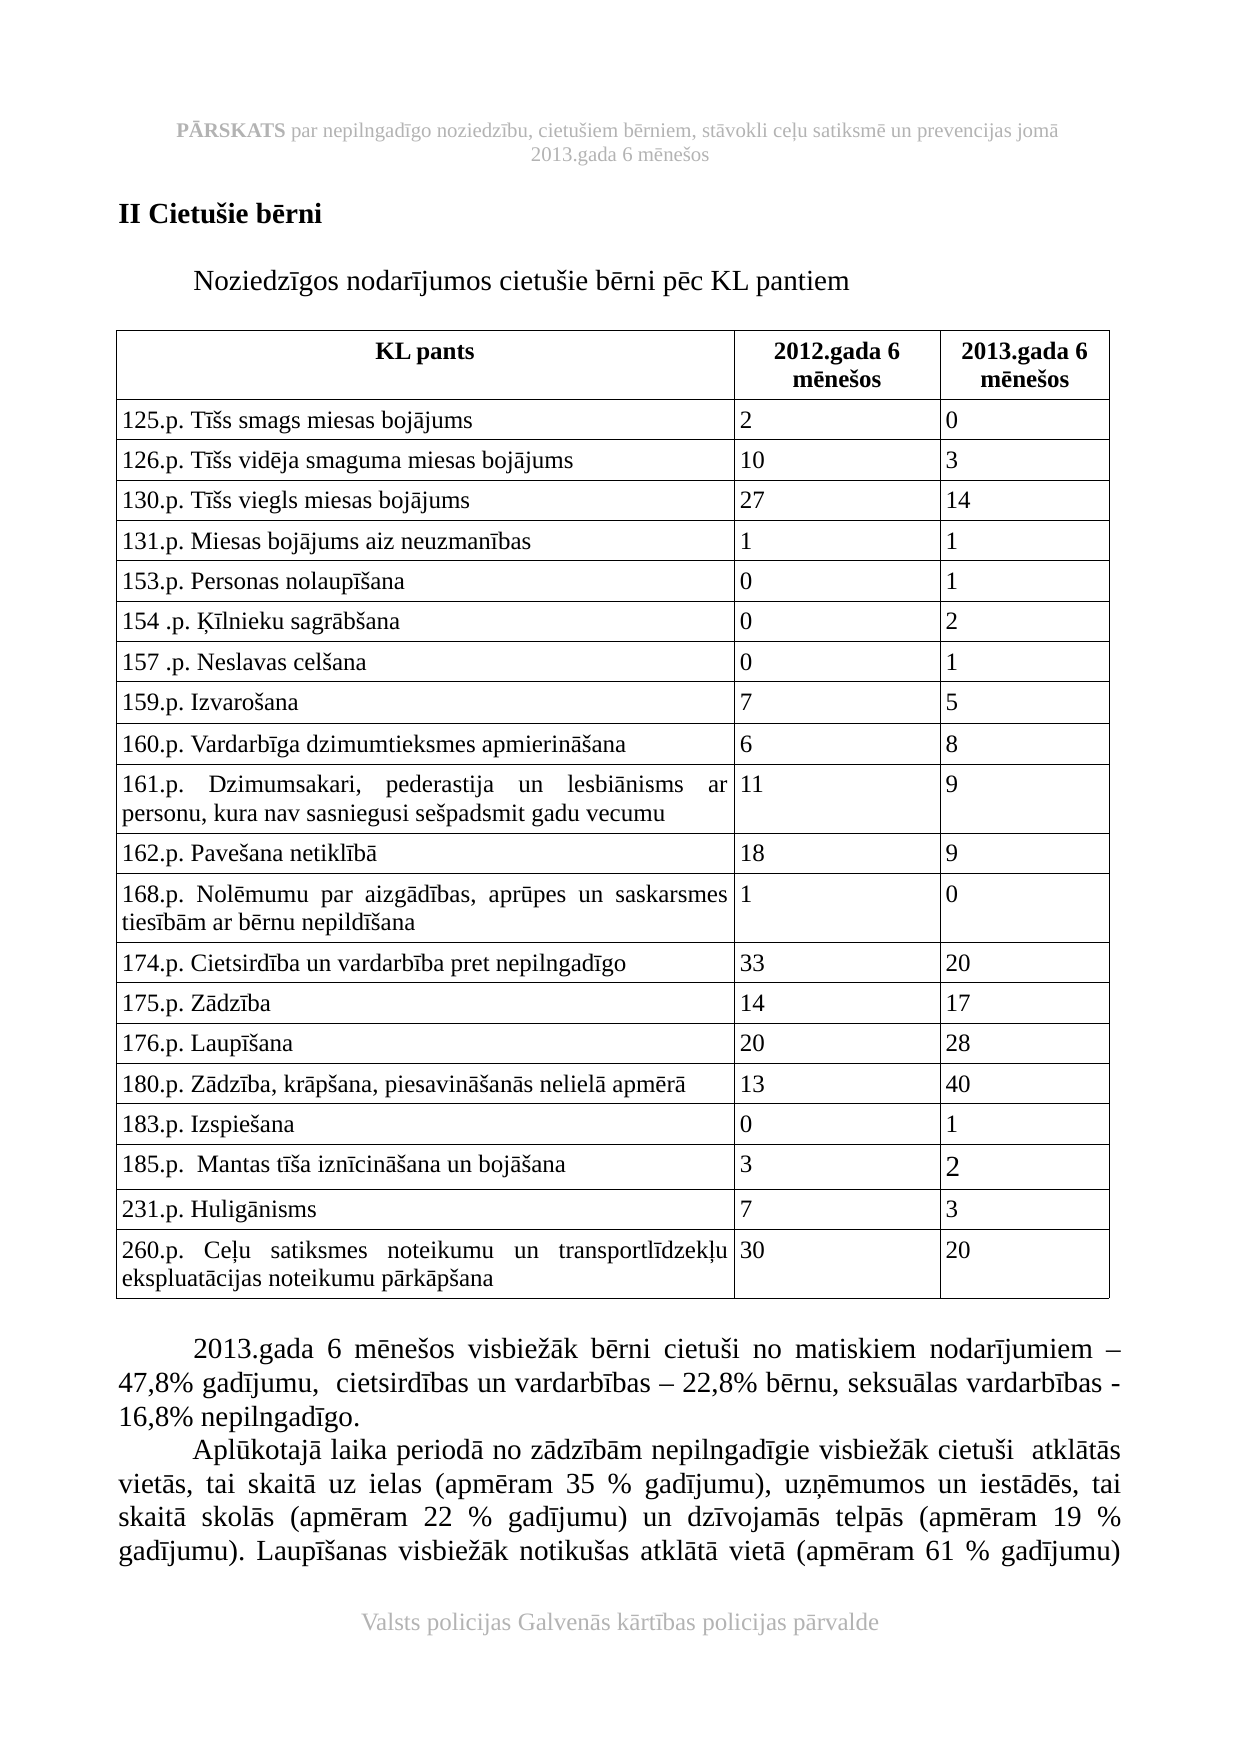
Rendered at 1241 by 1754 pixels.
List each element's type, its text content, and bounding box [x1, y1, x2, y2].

table_cell 175.p. Zādzība [117, 983, 734, 1022]
table_cell 0 [941, 400, 1109, 439]
table_cell 0 [735, 642, 940, 681]
text II Cietušie bērni [118, 196, 1122, 229]
table_cell 180.p. Zādzība, krāpšana, piesavināšanās nelielā apmērā [117, 1064, 734, 1103]
text Aplūkotajā laika periodā no zādzībām nepilngadīgie visbiežāk cietuši atklātās vietās, tai skaitā uz ielas (apmēram 35 % gadījumu), uzņēmumos un iestādēs, tai skaitā skolās (apmēram 22 % gadījumu) un dzīvojamās telpās (apmēram 19 % gadījumu). Laupīšanas visbiežāk notikušas atklātā vietā (apmēram 61 % gadījumu) [118, 1432, 1122, 1566]
table_cell 1 [941, 521, 1109, 560]
table_cell 174.p. Cietsirdība un vardarbība pret nepilngadīgo [117, 943, 734, 982]
table_cell 0 [941, 874, 1109, 942]
text Noziedzīgos nodarījumos cietušie bērni pēc KL pantiem [118, 263, 1122, 296]
table_cell 11 [735, 765, 940, 832]
table_cell 17 [941, 983, 1109, 1022]
table_cell 160.p. Vardarbīga dzimumtieksmes apmierināšana [117, 724, 734, 763]
table_cell 40 [941, 1064, 1109, 1103]
table_cell 153.p. Personas nolaupīšana [117, 561, 734, 601]
table_cell 183.p. Izspiešana [117, 1104, 734, 1143]
text 2013.gada 6 mēnešos visbiežāk bērni cietuši no matiskiem nodarījumiem – 47,8% gadījumu, cietsirdības un vardarbības – 22,8% bērnu, seksuālas vardarbības - 16,8% nepilngadīgo. [118, 1332, 1122, 1432]
table_cell 8 [941, 724, 1109, 763]
table_cell 7 [735, 1190, 940, 1229]
table_cell 33 [735, 943, 940, 982]
table_header KL pants [117, 331, 734, 399]
table_cell 13 [735, 1064, 940, 1103]
table_cell 2 [941, 602, 1109, 641]
table_cell 168.p. Nolēmumu par aizgādības, aprūpes un saskarsmes tiesībām ar bērnu nepildīšana [117, 874, 734, 942]
table_cell 3 [941, 1190, 1109, 1229]
table_cell 9 [941, 834, 1109, 873]
table_cell 260.p. Ceļu satiksmes noteikumu un transportlīdzekļu ekspluatācijas noteikumu pārkāpšana [117, 1230, 734, 1298]
table_cell 14 [941, 481, 1109, 520]
table_cell 157 .p. Neslavas celšana [117, 642, 734, 681]
table_cell 1 [735, 874, 940, 942]
table_cell 14 [735, 983, 940, 1022]
table_cell 5 [941, 682, 1109, 723]
table_cell 0 [735, 561, 940, 601]
table_cell 126.p. Tīšs vidēja smaguma miesas bojājums [117, 440, 734, 479]
table_cell 6 [735, 724, 940, 763]
table_cell 28 [941, 1024, 1109, 1063]
table_cell 185.p. Mantas tīša iznīcināšana un bojāšana [117, 1145, 734, 1188]
table_cell 161.p. Dzimumsakari, pederastija un lesbiānisms ar personu, kura nav sasniegusi sešpadsmit gadu vecumu [117, 765, 734, 832]
table_cell 154 .p. Ķīlnieku sagrābšana [117, 602, 734, 641]
table_cell 7 [735, 682, 940, 723]
table_cell 130.p. Tīšs viegls miesas bojājums [117, 481, 734, 520]
table_cell 10 [735, 440, 940, 479]
table_header 2012.gada 6 mēnešos [735, 331, 940, 399]
table_cell 176.p. Laupīšana [117, 1024, 734, 1063]
table_cell 231.p. Huligānisms [117, 1190, 734, 1229]
table_cell 18 [735, 834, 940, 873]
table_cell 0 [735, 602, 940, 641]
table_cell 131.p. Miesas bojājums aiz neuzmanības [117, 521, 734, 560]
table_cell 20 [941, 943, 1109, 982]
table_cell 162.p. Pavešana netiklībā [117, 834, 734, 873]
table_cell 30 [735, 1230, 940, 1298]
table_cell 2 [941, 1145, 1109, 1188]
table_cell 0 [735, 1104, 940, 1143]
table_cell 3 [941, 440, 1109, 479]
table_header 2013.gada 6 mēnešos [941, 331, 1109, 399]
table_cell 125.p. Tīšs smags miesas bojājums [117, 400, 734, 439]
table_cell 1 [941, 1104, 1109, 1143]
table_cell 159.p. Izvarošana [117, 682, 734, 723]
table_cell 2 [735, 400, 940, 439]
table_cell 1 [735, 521, 940, 560]
table_cell 27 [735, 481, 940, 520]
table_cell 20 [941, 1230, 1109, 1298]
table_cell 1 [941, 642, 1109, 681]
table_cell 9 [941, 765, 1109, 832]
table_cell 20 [735, 1024, 940, 1063]
table_cell 1 [941, 561, 1109, 601]
table_cell 3 [735, 1145, 940, 1188]
